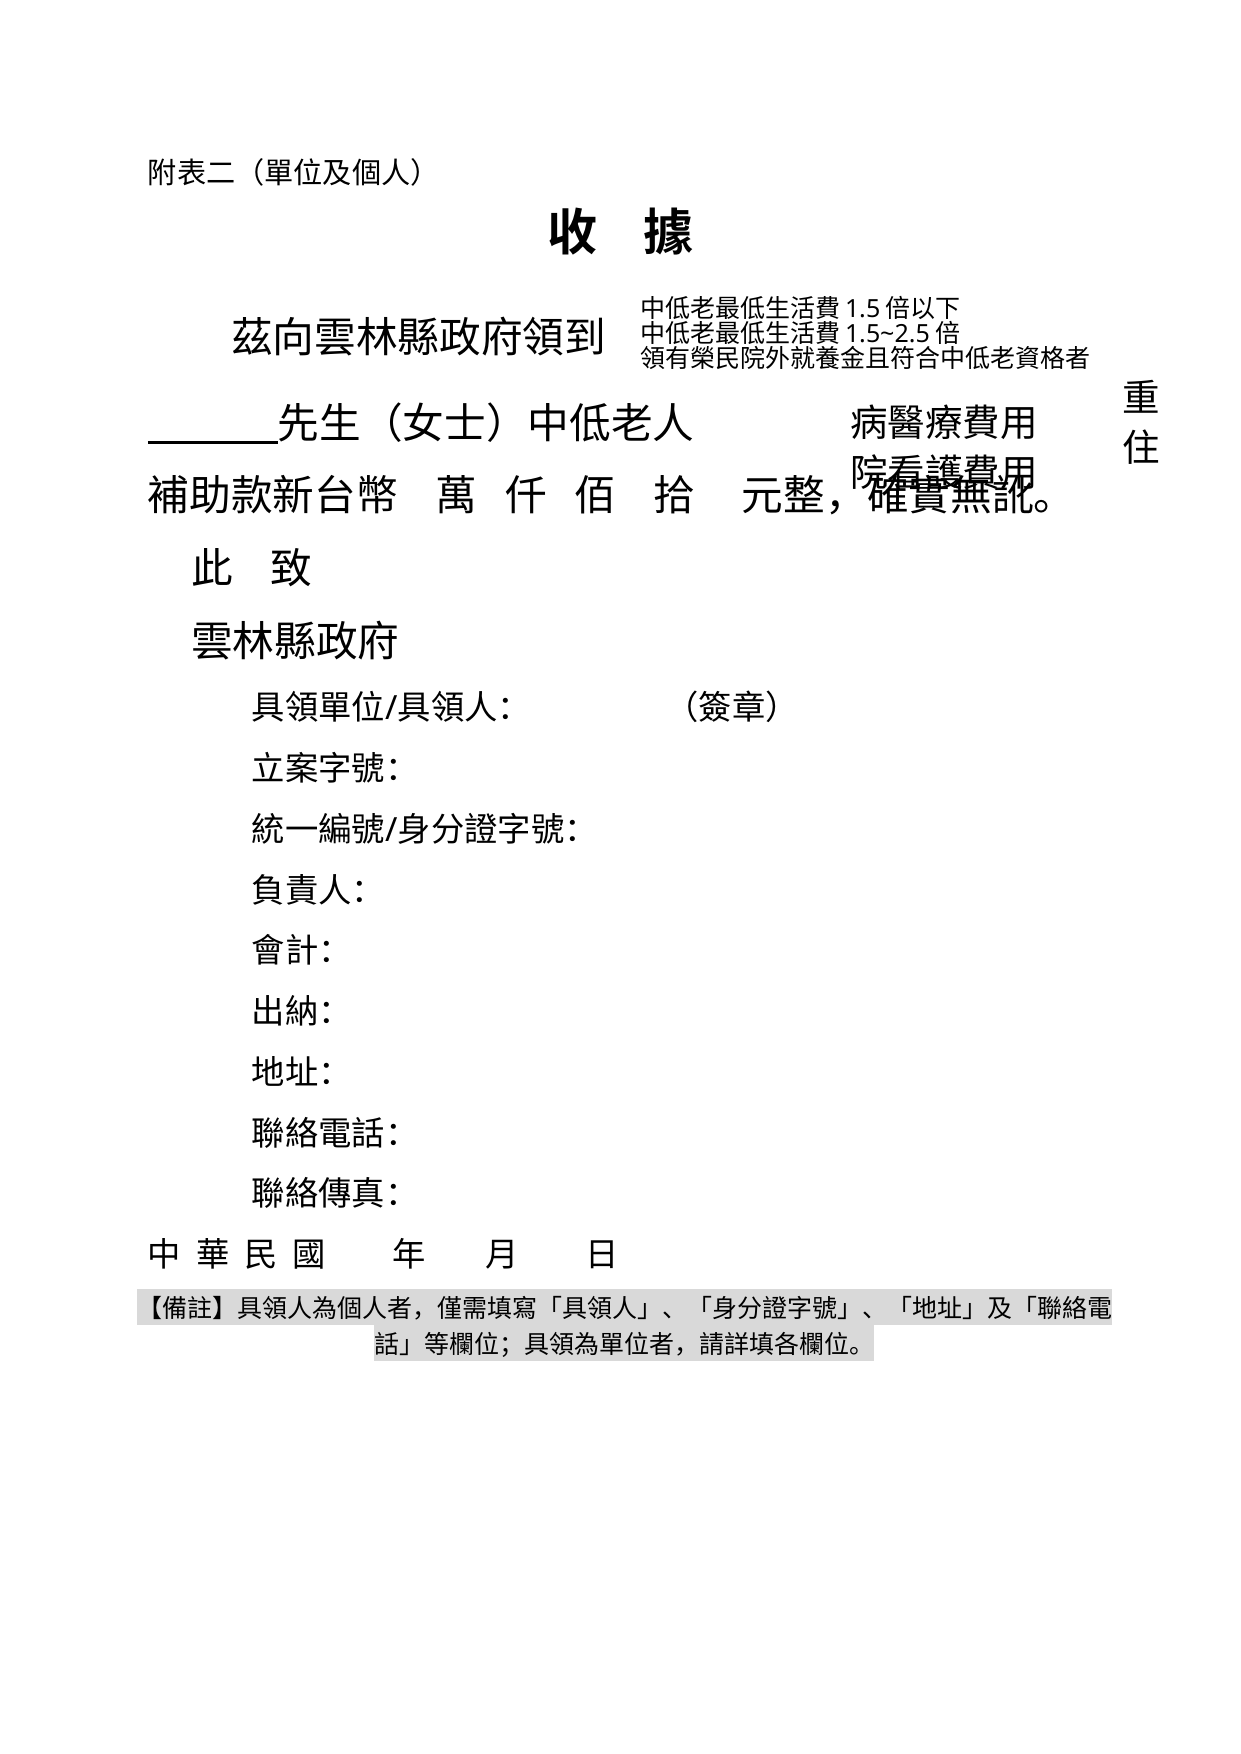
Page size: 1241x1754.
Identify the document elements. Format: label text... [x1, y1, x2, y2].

text 收 據 [148, 192, 1092, 265]
text 雲林縣政府 [148, 608, 1092, 668]
text 中低老最低生活費1.5~2.5倍 [640, 322, 1172, 347]
text 住院看護費用 [850, 441, 1122, 491]
text 聯絡電話： [148, 1106, 1092, 1155]
text 負責人： [148, 863, 1092, 912]
text 統一編號/身分證字號： [148, 803, 1092, 851]
text 重病醫療費用 [850, 391, 1122, 441]
text 此 致 [148, 535, 1092, 596]
text 領有榮民院外就養金且符合中低老資格者 [640, 347, 1172, 372]
text 茲向雲林縣政府領到 [148, 304, 603, 365]
text 【備註】具領人為個人者，僅需填寫「具領人」、「身分證字號」、「地址」及「聯絡電話」等欄位；具領為單位者，請詳填各欄位。 [123, 1289, 1126, 1361]
text 出納： [148, 985, 1092, 1033]
text 先生（女士）中低老人 [148, 390, 850, 450]
text 附表二（單位及個人） [148, 150, 1092, 192]
text 立案字號： [148, 742, 1092, 790]
text 中低老最低生活費1.5倍以下 [640, 297, 1172, 322]
text 地址： [148, 1046, 1092, 1094]
text 會計： [148, 924, 1092, 972]
text 補助款新台幣 萬 仟 佰 拾 元整，確實無訛。 [148, 462, 1092, 523]
text 中 華 民 國 年 月 日 [148, 1228, 1092, 1276]
text 聯絡傳真： [148, 1167, 1092, 1215]
text 具領單位/具領人： （簽章） [148, 681, 1092, 729]
